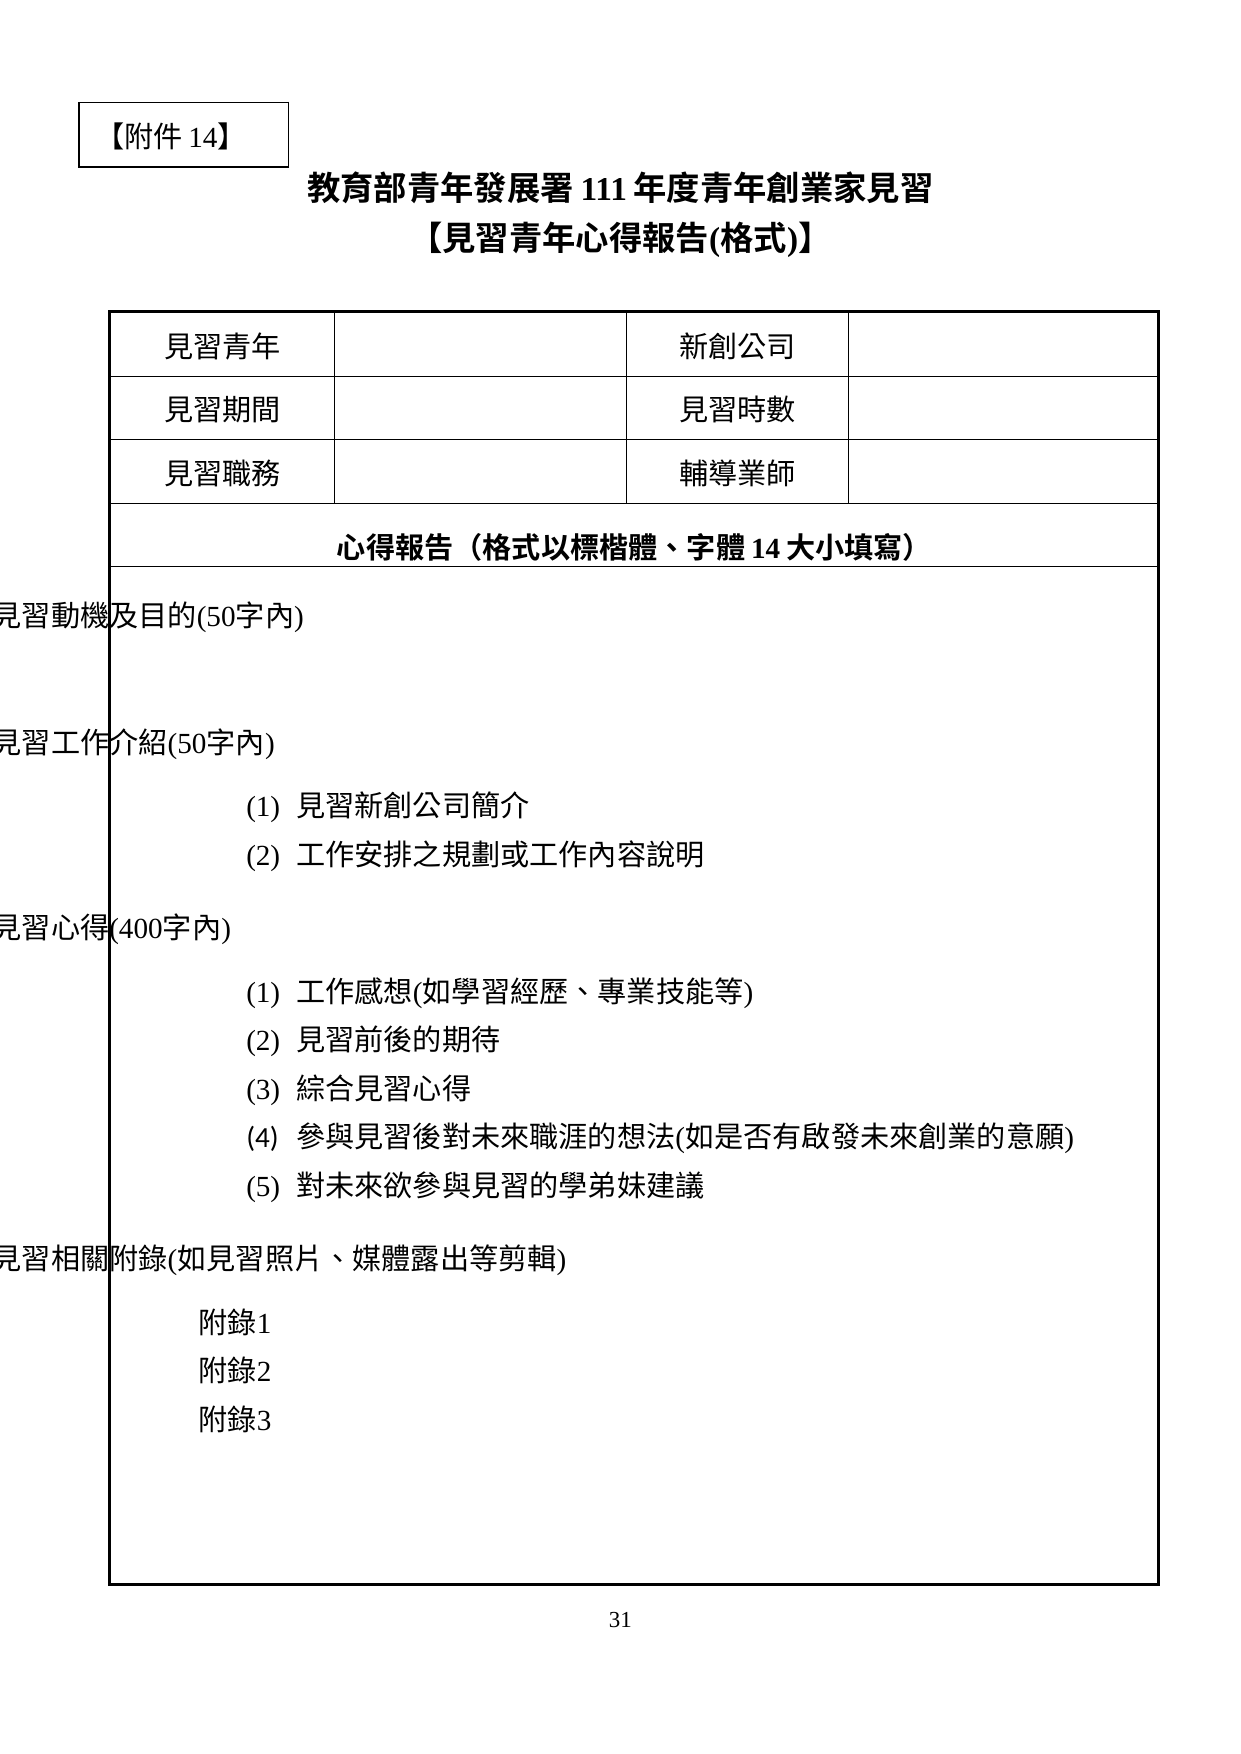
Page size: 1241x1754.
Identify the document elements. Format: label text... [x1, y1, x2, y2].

text 【附件14】 [95, 113, 272, 156]
table_cell [335, 440, 626, 503]
table_header [849, 313, 1157, 376]
table_header 新創公司 [627, 313, 848, 376]
text [80, 103, 288, 166]
table_cell [849, 440, 1157, 503]
text 【見習青年心得報告(格式)】 [187, 210, 1053, 260]
table_cell 見習職務 [111, 440, 334, 503]
table_cell [849, 377, 1157, 439]
table_cell 見習時數 [627, 377, 848, 439]
table_header 見習青年 [111, 313, 334, 376]
table_cell [335, 377, 626, 439]
table_cell 輔導業師 [627, 440, 848, 503]
table_header [335, 313, 626, 376]
text 教育部青年發展署111年度青年創業家見習 [187, 160, 1053, 210]
table_cell 見習期間 [111, 377, 334, 439]
table_cell 心得報告（格式以標楷體、字體14大小填寫） [111, 504, 1157, 566]
table_cell 見習動機及目的(50字內) 見習工作介紹(50字內) 見習新創公司簡介 工作安排之規劃或工作內容說明 見習心得(400字內) 工作感想(如學習經歷、專業技能等) 見習前後的期待 綜合見習心得 參與見習後對未來職涯的想法(如是否有啟發未來創業的意願) 對未來欲參與見習的學弟妹建議 見習相關附錄(如見習照片、媒體露出等剪輯) 附錄1 附錄2 附錄3 (表格不敷使用請自行新增) [111, 567, 1157, 1583]
